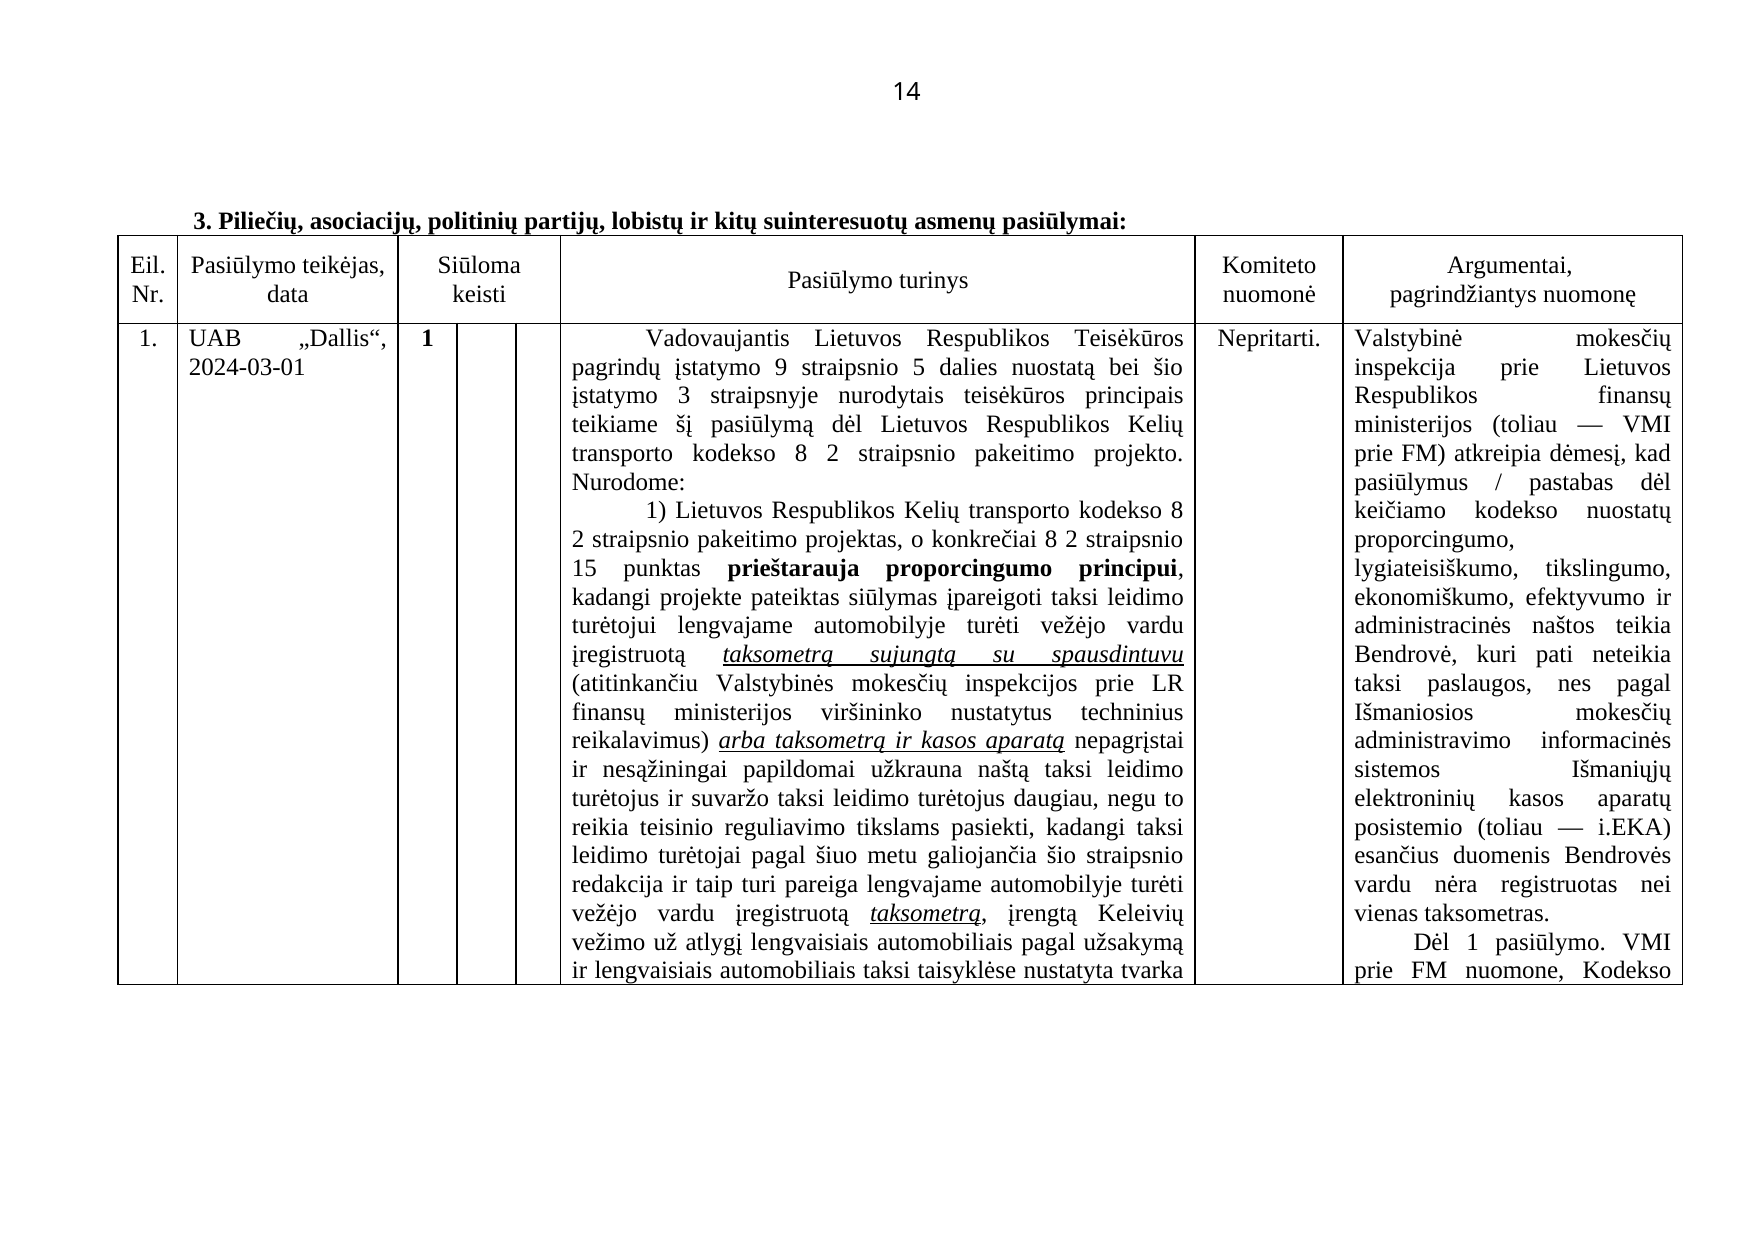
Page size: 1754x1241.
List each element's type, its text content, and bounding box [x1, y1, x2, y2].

table_cell [458, 324, 515, 984]
table_header Pasiūlymo turinys [561, 236, 1194, 322]
table_header Komiteto nuomonė [1196, 236, 1342, 322]
table_cell Vadovaujantis Lietuvos Respublikos Teisėkūros pagrindų įstatymo 9 straipsnio 5 dalies nuostatą bei šio įstatymo 3 straipsnyje nurodytais teisėkūros principais teikiame šį pasiūlymą dėl Lietuvos Respublikos Kelių transporto kodekso 8 2 straipsnio pakeitimo projekto. Nurodome: 1) Lietuvos Respublikos Kelių transporto kodekso 8 2 straipsnio pakeitimo projektas, o konkrečiai 8 2 straipsnio 15 punktas prieštarauja proporcingumo principui, kadangi projekte pateiktas siūlymas įpareigoti taksi leidimo turėtojui lengvajame automobilyje turėti vežėjo vardu įregistruotą taksometrą sujungtą su spausdintuvu (atitinkančiu Valstybinės mokesčių inspekcijos prie LR finansų ministerijos viršininko nustatytus techninius reikalavimus) arba taksometrą ir kasos aparatą nepagrįstai ir nesąžiningai papildomai užkrauna naštą taksi leidimo turėtojus ir suvaržo taksi leidimo turėtojus daugiau, negu to reikia teisinio reguliavimo tikslams pasiekti, kadangi taksi leidimo turėtojai pagal šiuo metu galiojančia šio straipsnio redakcija ir taip turi pareiga lengvajame automobilyje turėti vežėjo vardu įregistruotą taksometrą, įrengtą Keleivių vežimo už atlygį lengvaisiais automobiliais pagal užsakymą ir lengvaisiais automobiliais taksi taisyklėse nustatyta tvarka [561, 324, 1194, 984]
table_cell [517, 324, 560, 984]
table_header Siūloma keisti [399, 236, 560, 322]
table_cell UAB „Dallis“, 2024-03-01 [178, 324, 397, 984]
table_cell 1 [399, 324, 456, 984]
subtitle 3. Piliečių, asociacijų, politinių partijų, lobistų ir kitų suinteresuotų asmenų pasiūlymai: [118, 206, 1695, 235]
table_header Argumentai, pagrindžiantys nuomonę [1344, 236, 1682, 322]
table_cell 1. [119, 324, 177, 984]
table_header Eil. Nr. [119, 236, 177, 322]
table_cell Nepritarti. [1196, 324, 1342, 984]
table_header Pasiūlymo teikėjas, data [178, 236, 397, 322]
table_cell Valstybinė mokesčių inspekcija prie Lietuvos Respublikos finansų ministerijos (toliau — VMI prie FM) atkreipia dėmesį, kad pasiūlymus / pastabas dėl keičiamo kodekso nuostatų proporcingumo, lygiateisiškumo, tikslingumo, ekonomiškumo, efektyvumo ir administracinės naštos teikia Bendrovė, kuri pati neteikia taksi paslaugos, nes pagal Išmaniosios mokesčių administravimo informacinės sistemos Išmaniųjų elektroninių kasos aparatų posistemio (toliau — i.EKA) esančius duomenis Bendrovės vardu nėra registruotas nei vienas taksometras. Dėl 1 pasiūlymo. VMI prie FM nuomone, Kodekso [1344, 324, 1682, 984]
